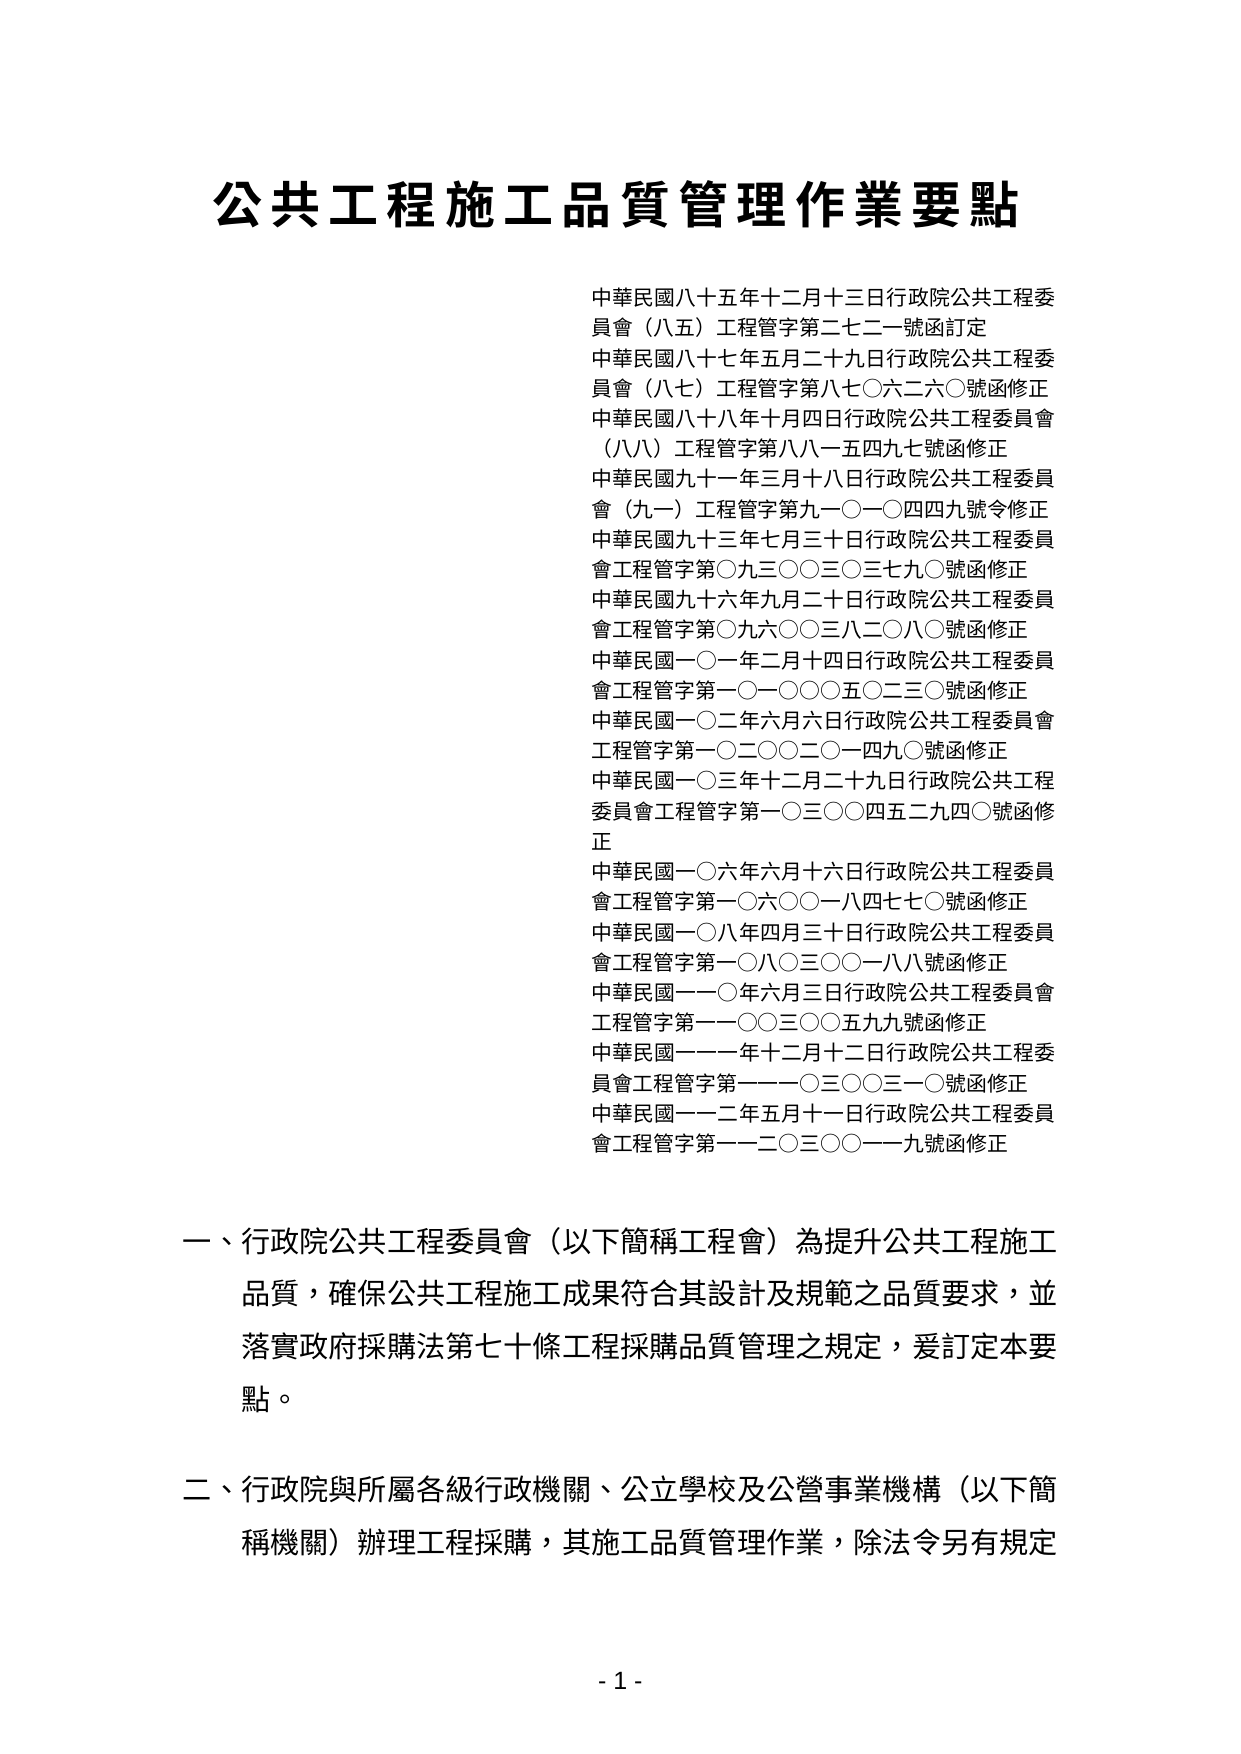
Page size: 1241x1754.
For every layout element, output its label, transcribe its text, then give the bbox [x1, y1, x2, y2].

text 中華民國一○一年二月十四日行政院公共工程委員會工程管字第一○一○○○五○二三○號函修正 [591, 644, 1058, 704]
text 中華民國八十八年十月四日行政院公共工程委員會（八八）工程管字第八八一五四九七號函修正 [591, 402, 1058, 463]
text 中華民國九十一年三月十八日行政院公共工程委員會（九一）工程管字第九一○一○四四九號令修正 [591, 463, 1058, 523]
text 中華民國一○六年六月十六日行政院公共工程委員會工程管字第一○六○○一八四七七○號函修正 [591, 855, 1058, 916]
text 中華民國九十六年九月二十日行政院公共工程委員會工程管字第○九六○○三八二○八○號函修正 [591, 583, 1058, 644]
text 中華民國一○二年六月六日行政院公共工程委員會工程管字第一○二○○二○一四九○號函修正 [591, 704, 1058, 765]
text 中華民國八十五年十二月十三日行政院公共工程委員會（八五）工程管字第二七二一號函訂定 [591, 281, 1058, 342]
list 行政院與所屬各級行政機關、公立學校及公營事業機構（以下簡稱機關）辦理工程採購，其施工品質管理作業，除法令另有規定 [183, 1467, 1058, 1562]
list 行政院公共工程委員會（以下簡稱工程會）為提升公共工程施工品質，確保公共工程施工成果符合其設計及規範之品質要求，並落實政府採購法第七十條工程採購品質管理之規定，爰訂定本要點。 [183, 1218, 1058, 1419]
text 中華民國一一○年六月三日行政院公共工程委員會工程管字第一一○○三○○五九九號函修正 [591, 976, 1058, 1037]
text 中華民國一一二年五月十一日行政院公共工程委員會工程管字第一一二○三○○一一九號函修正 [591, 1097, 1058, 1157]
text 中華民國九十三年七月三十日行政院公共工程委員會工程管字第○九三○○三○三七九○號函修正 [591, 523, 1058, 583]
text 中華民國八十七年五月二十九日行政院公共工程委員會（八七）工程管字第八七○六二六○號函修正 [591, 342, 1058, 402]
text 中華民國一一一年十二月十二日行政院公共工程委員會工程管字第一一一○三○○三一○號函修正 [591, 1037, 1058, 1097]
text 公共工程施工品質管理作業要點 [183, 164, 1058, 239]
text 中華民國一○八年四月三十日行政院公共工程委員會工程管字第一○八○三○○一八八號函修正 [591, 916, 1058, 976]
text 中華民國一○三年十二月二十九日行政院公共工程委員會工程管字第一○三○○四五二九四○號函修正 [591, 765, 1058, 855]
